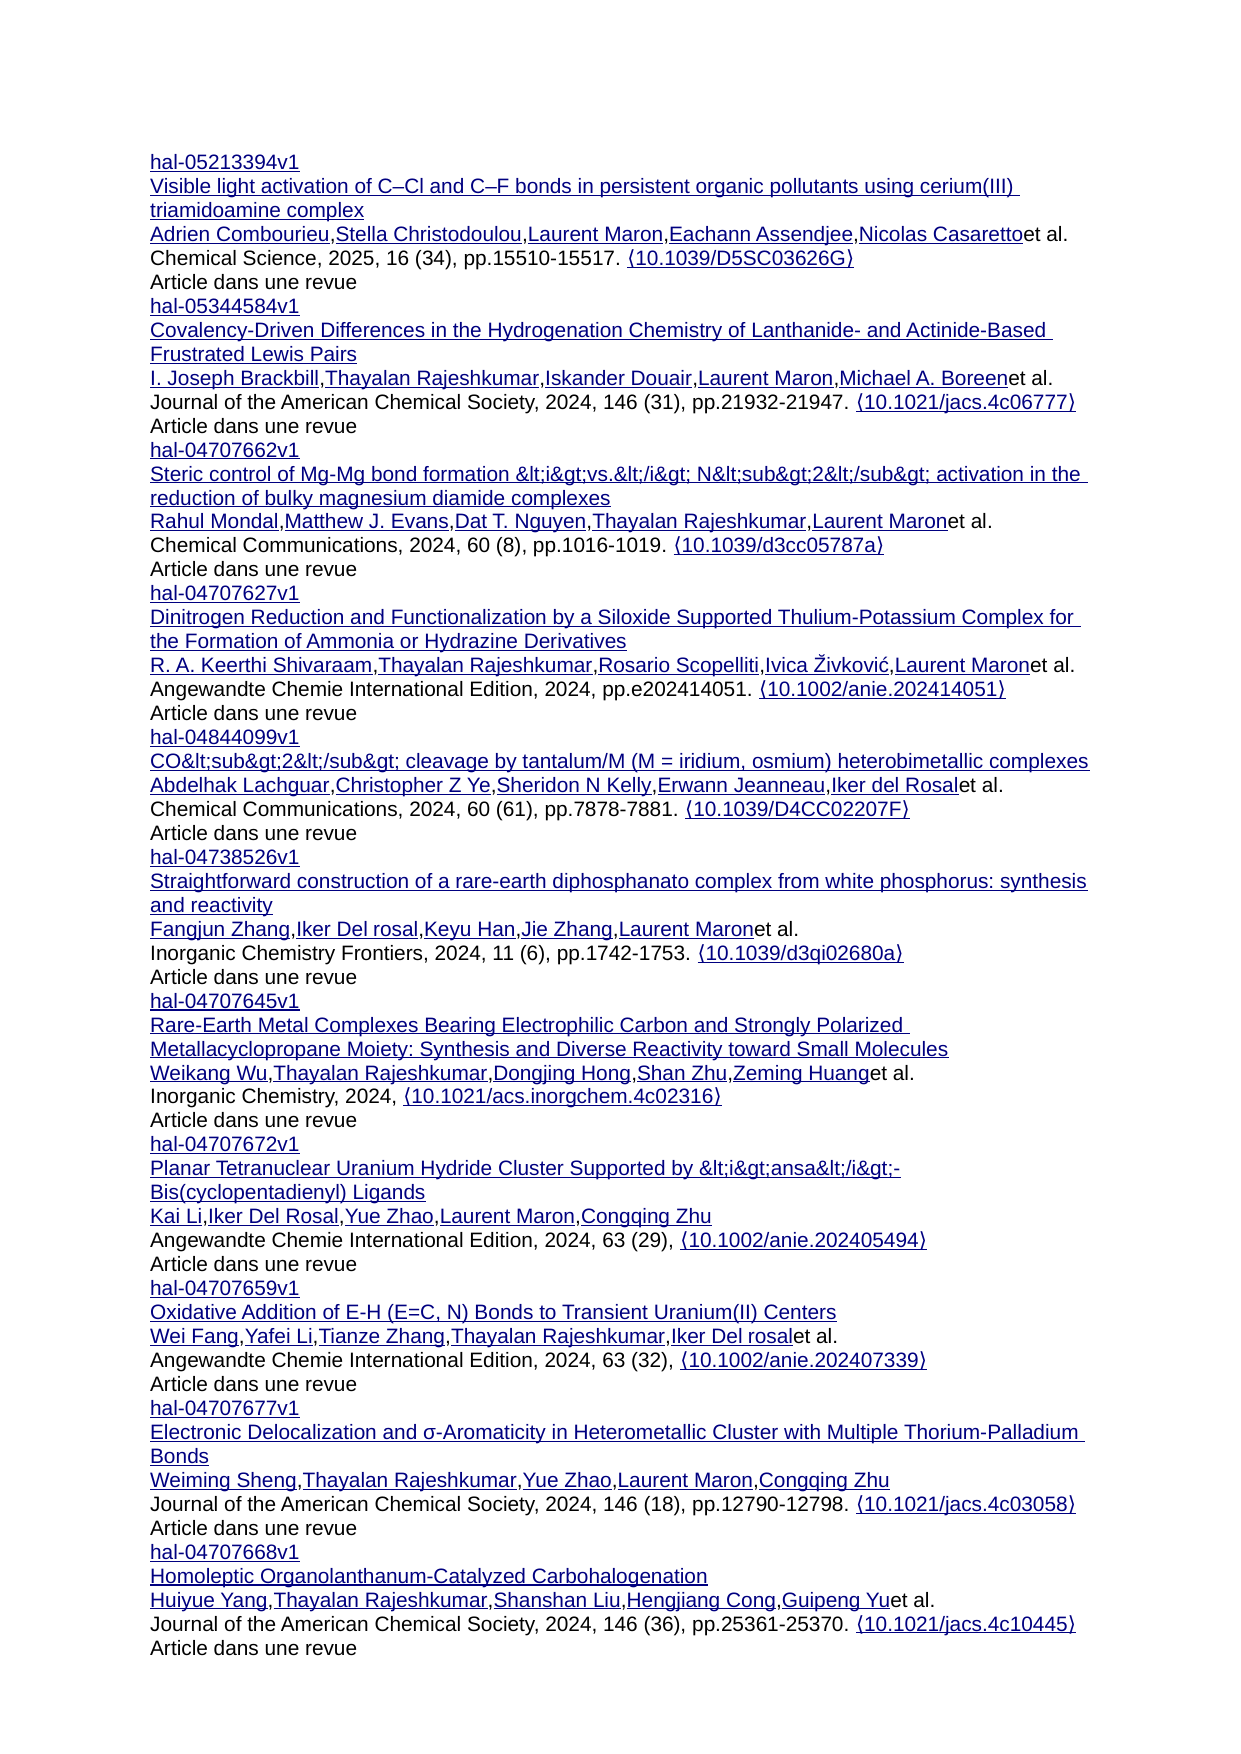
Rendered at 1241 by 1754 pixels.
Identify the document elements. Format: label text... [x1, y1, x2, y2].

table_cell Dinitrogen Reduction and Functionalization by a Siloxide Supported Thulium-Potassium Complex for the Formation of Ammonia or Hydrazine Derivatives R. A. Keerthi Shivaraam,Thayalan Rajeshkumar,Rosario Scopelliti,Ivica Z̆ivković,Laurent Maronet al. Angewandte Chemie International Edition, 2024, pp.e202414051. ⟨10.1002/anie.202414051⟩ Article dans une revue hal-04844099v1 [150, 605, 1090, 749]
table_cell Abdelhak Lachguar,Christopher Z Ye,Sheridon N Kelly,Erwann Jeanneau,Iker del Rosalet al. Chemical Communications, 2024, 60 (61), pp.7878-7881. ⟨10.1039/D4CC02207F⟩ Article dans une revue hal-04738526v1 [150, 771, 1090, 869]
table_cell Steric control of Mg-Mg bond formation &lt;i&gt;vs.&lt;/i&gt; N&lt;sub&gt;2&lt;/sub&gt; activation in the reduction of bulky magnesium diamide complexes Rahul Mondal,Matthew J. Evans,Dat T. Nguyen,Thayalan Rajeshkumar,Laurent Maronet al. Chemical Communications, 2024, 60 (8), pp.1016-1019. ⟨10.1039/d3cc05787a⟩ Article dans une revue hal-04707627v1 [150, 461, 1090, 605]
table_cell Visible light activation of C–Cl and C–F bonds in persistent organic pollutants using cerium(III) triamidoamine complex Adrien Combourieu,Stella Christodoulou,Laurent Maron,Eachann Assendjee,Nicolas Casarettoet al. Chemical Science, 2025, 16 (34), pp.15510-15517. ⟨10.1039/D5SC03626G⟩ Article dans une revue hal-05344584v1 [150, 174, 1090, 318]
table_cell Straightforward construction of a rare-earth diphosphanato complex from white phosphorus: synthesis and reactivity Fangjun Zhang,Iker Del rosal,Keyu Han,Jie Zhang,Laurent Maronet al. Inorganic Chemistry Frontiers, 2024, 11 (6), pp.1742-1753. ⟨10.1039/d3qi02680a⟩ Article dans une revue hal-04707645v1 [150, 869, 1090, 1012]
table_cell Covalency-Driven Differences in the Hydrogenation Chemistry of Lanthanide- and Actinide-Based Frustrated Lewis Pairs I. Joseph Brackbill,Thayalan Rajeshkumar,Iskander Douair,Laurent Maron,Michael A. Boreenet al. Journal of the American Chemical Society, 2024, 146 (31), pp.21932-21947. ⟨10.1021/jacs.4c06777⟩ Article dans une revue hal-04707662v1 [150, 318, 1090, 461]
table_cell CO&lt;sub&gt;2&lt;/sub&gt; cleavage by tantalum/M (M = iridium, osmium) heterobimetallic complexes [150, 749, 1090, 770]
table_cell Oxidative Addition of E-H (E=C, N) Bonds to Transient Uranium(II) Centers Wei Fang,Yafei Li,Tianze Zhang,Thayalan Rajeshkumar,Iker Del rosalet al. Angewandte Chemie International Edition, 2024, 63 (32), ⟨10.1002/anie.202407339⟩ Article dans une revue hal-04707677v1 [150, 1300, 1090, 1420]
table_cell Planar Tetranuclear Uranium Hydride Cluster Supported by &lt;i&gt;ansa&lt;/i&gt;-Bis(cyclopentadienyl) Ligands Kai Li,Iker Del Rosal,Yue Zhao,Laurent Maron,Congqing Zhu Angewandte Chemie International Edition, 2024, 63 (29), ⟨10.1002/anie.202405494⟩ Article dans une revue hal-04707659v1 [150, 1156, 1090, 1300]
table_cell Electronic Delocalization and σ-Aromaticity in Heterometallic Cluster with Multiple Thorium-Palladium Bonds Weiming Sheng,Thayalan Rajeshkumar,Yue Zhao,Laurent Maron,Congqing Zhu Journal of the American Chemical Society, 2024, 146 (18), pp.12790-12798. ⟨10.1021/jacs.4c03058⟩ Article dans une revue hal-04707668v1 [150, 1420, 1090, 1563]
table_cell Homoleptic Organolanthanum-Catalyzed Carbohalogenation Huiyue Yang,Thayalan Rajeshkumar,Shanshan Liu,Hengjiang Cong,Guipeng Yuet al. Journal of the American Chemical Society, 2024, 146 (36), pp.25361-25370. ⟨10.1021/jacs.4c10445⟩ Article dans une revue [150, 1564, 1090, 1659]
table_cell hal-05213394v1 [150, 150, 1090, 174]
table_cell Rare-Earth Metal Complexes Bearing Electrophilic Carbon and Strongly Polarized Metallacyclopropane Moiety: Synthesis and Diverse Reactivity toward Small Molecules Weikang Wu,Thayalan Rajeshkumar,Dongjing Hong,Shan Zhu,Zeming Huanget al. Inorganic Chemistry, 2024, ⟨10.1021/acs.inorgchem.4c02316⟩ Article dans une revue hal-04707672v1 [150, 1013, 1090, 1156]
